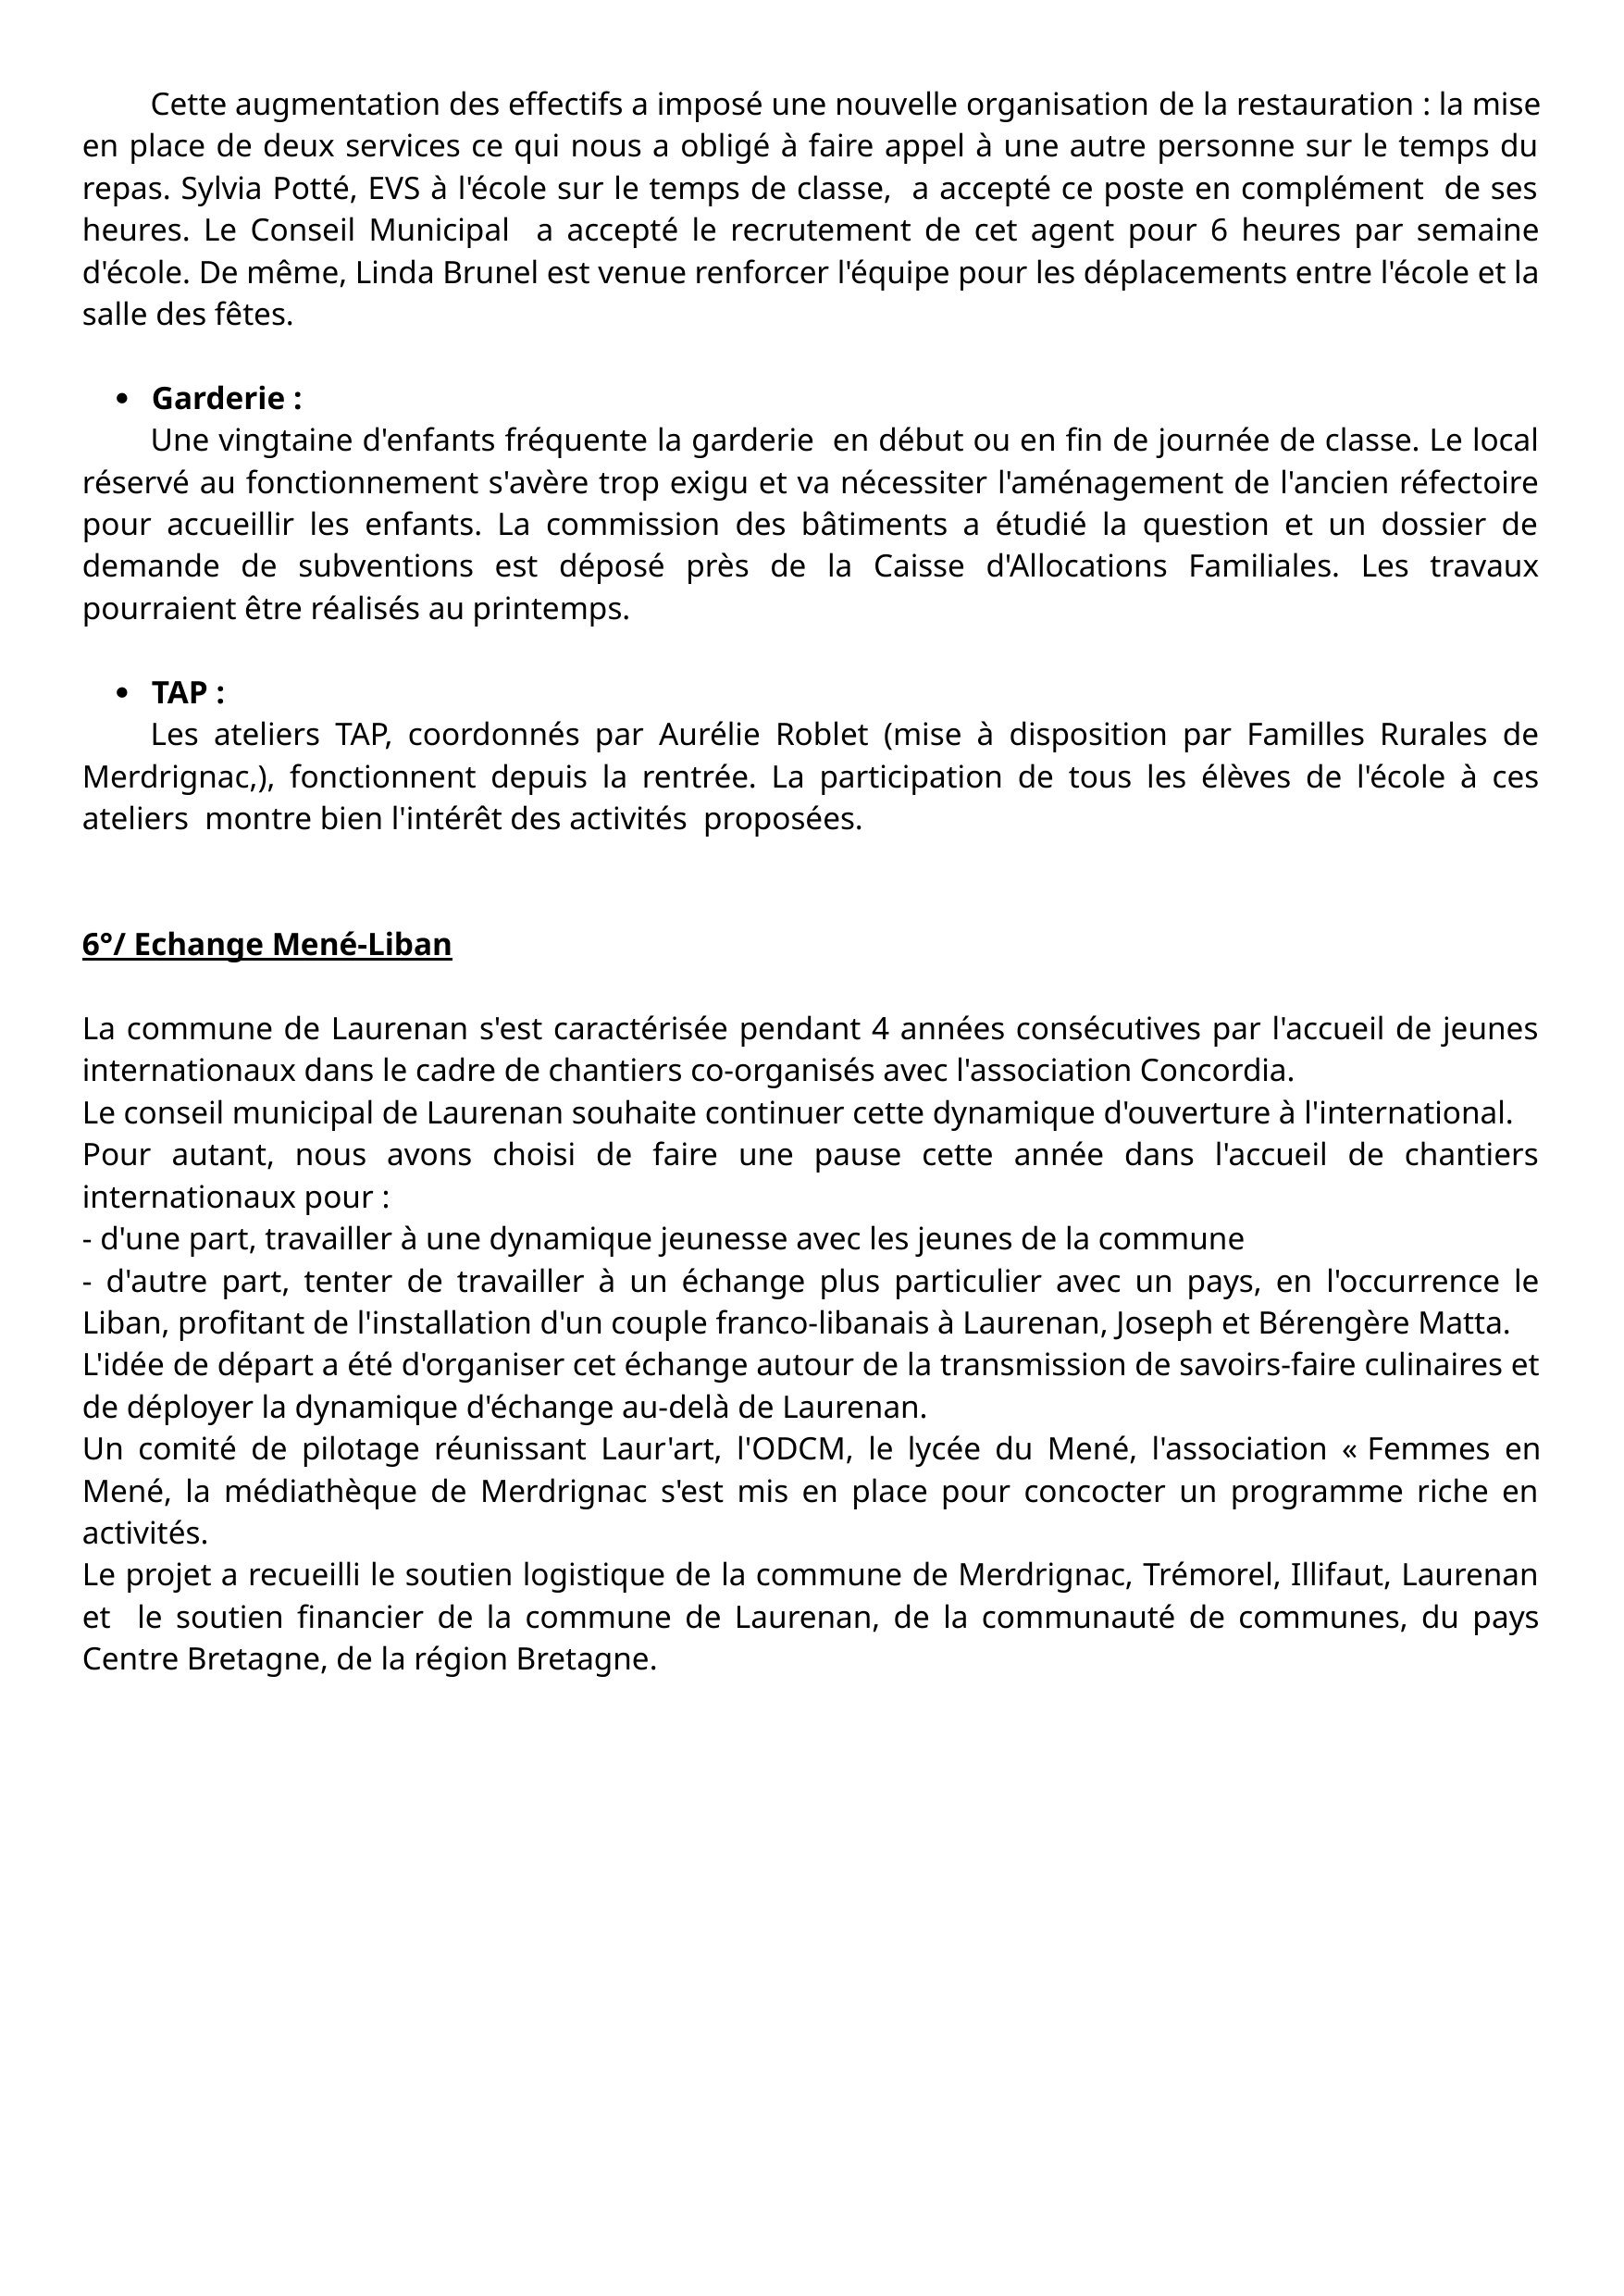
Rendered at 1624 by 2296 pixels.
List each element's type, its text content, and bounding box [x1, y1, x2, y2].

text - d'autre part, tenter de travailler à un échange plus particulier avec un pays, en l'occurrence le Liban, profitant de l'installation d'un couple franco-libanais à Laurenan, Joseph et Bérengère Matta. [82, 1259, 1541, 1343]
text Une vingtaine d'enfants fréquente la garderie en début ou en fin de journée de classe. Le local réservé au fonctionnement s'avère trop exigu et va nécessiter l'aménagement de l'ancien réfectoire pour accueillir les enfants. La commission des bâtiments a étudié la question et un dossier de demande de subventions est déposé près de la Caisse d'Allocations Familiales. Les travaux pourraient être réalisés au printemps. [82, 418, 1541, 628]
text 6°/ Echange Mené-Liban [82, 923, 1541, 964]
text L'idée de départ a été d'organiser cet échange autour de la transmission de savoirs-faire culinaires et de déployer la dynamique d'échange au-delà de Laurenan. [82, 1343, 1541, 1427]
text Un comité de pilotage réunissant Laur'art, l'ODCM, le lycée du Mené, l'association « Femmes en Mené, la médiathèque de Merdrignac s'est mis en place pour concocter un programme riche en activités. [82, 1427, 1541, 1553]
text Pour autant, nous avons choisi de faire une pause cette année dans l'accueil de chantiers internationaux pour : [82, 1133, 1541, 1217]
text Le conseil municipal de Laurenan souhaite continuer cette dynamique d'ouverture à l'international. [82, 1091, 1541, 1133]
text - d'une part, travailler à une dynamique jeunesse avec les jeunes de la commune [82, 1217, 1541, 1259]
list TAP : [117, 670, 1541, 713]
text Cette augmentation des effectifs a imposé une nouvelle organisation de la restauration : la mise en place de deux services ce qui nous a obligé à faire appel à une autre personne sur le temps du repas. Sylvia Potté, EVS à l'école sur le temps de classe, a accepté ce poste en complément de ses heures. Le Conseil Municipal a accepté le recrutement de cet agent pour 6 heures par semaine d'école. De même, Linda Brunel est venue renforcer l'équipe pour les déplacements entre l'école et la salle des fêtes. [82, 82, 1541, 334]
text Le projet a recueilli le soutien logistique de la commune de Merdrignac, Trémorel, Illifaut, Laurenan et le soutien financier de la commune de Laurenan, de la communauté de communes, du pays Centre Bretagne, de la région Bretagne. [82, 1553, 1541, 1679]
text La commune de Laurenan s'est caractérisée pendant 4 années consécutives par l'accueil de jeunes internationaux dans le cadre de chantiers co-organisés avec l'association Concordia. [82, 1007, 1541, 1091]
list Garderie : [117, 377, 1541, 418]
text Les ateliers TAP, coordonnés par Aurélie Roblet (mise à disposition par Familles Rurales de Merdrignac,), fonctionnent depuis la rentrée. La participation de tous les élèves de l'école à ces ateliers montre bien l'intérêt des activités proposées. [82, 713, 1541, 838]
